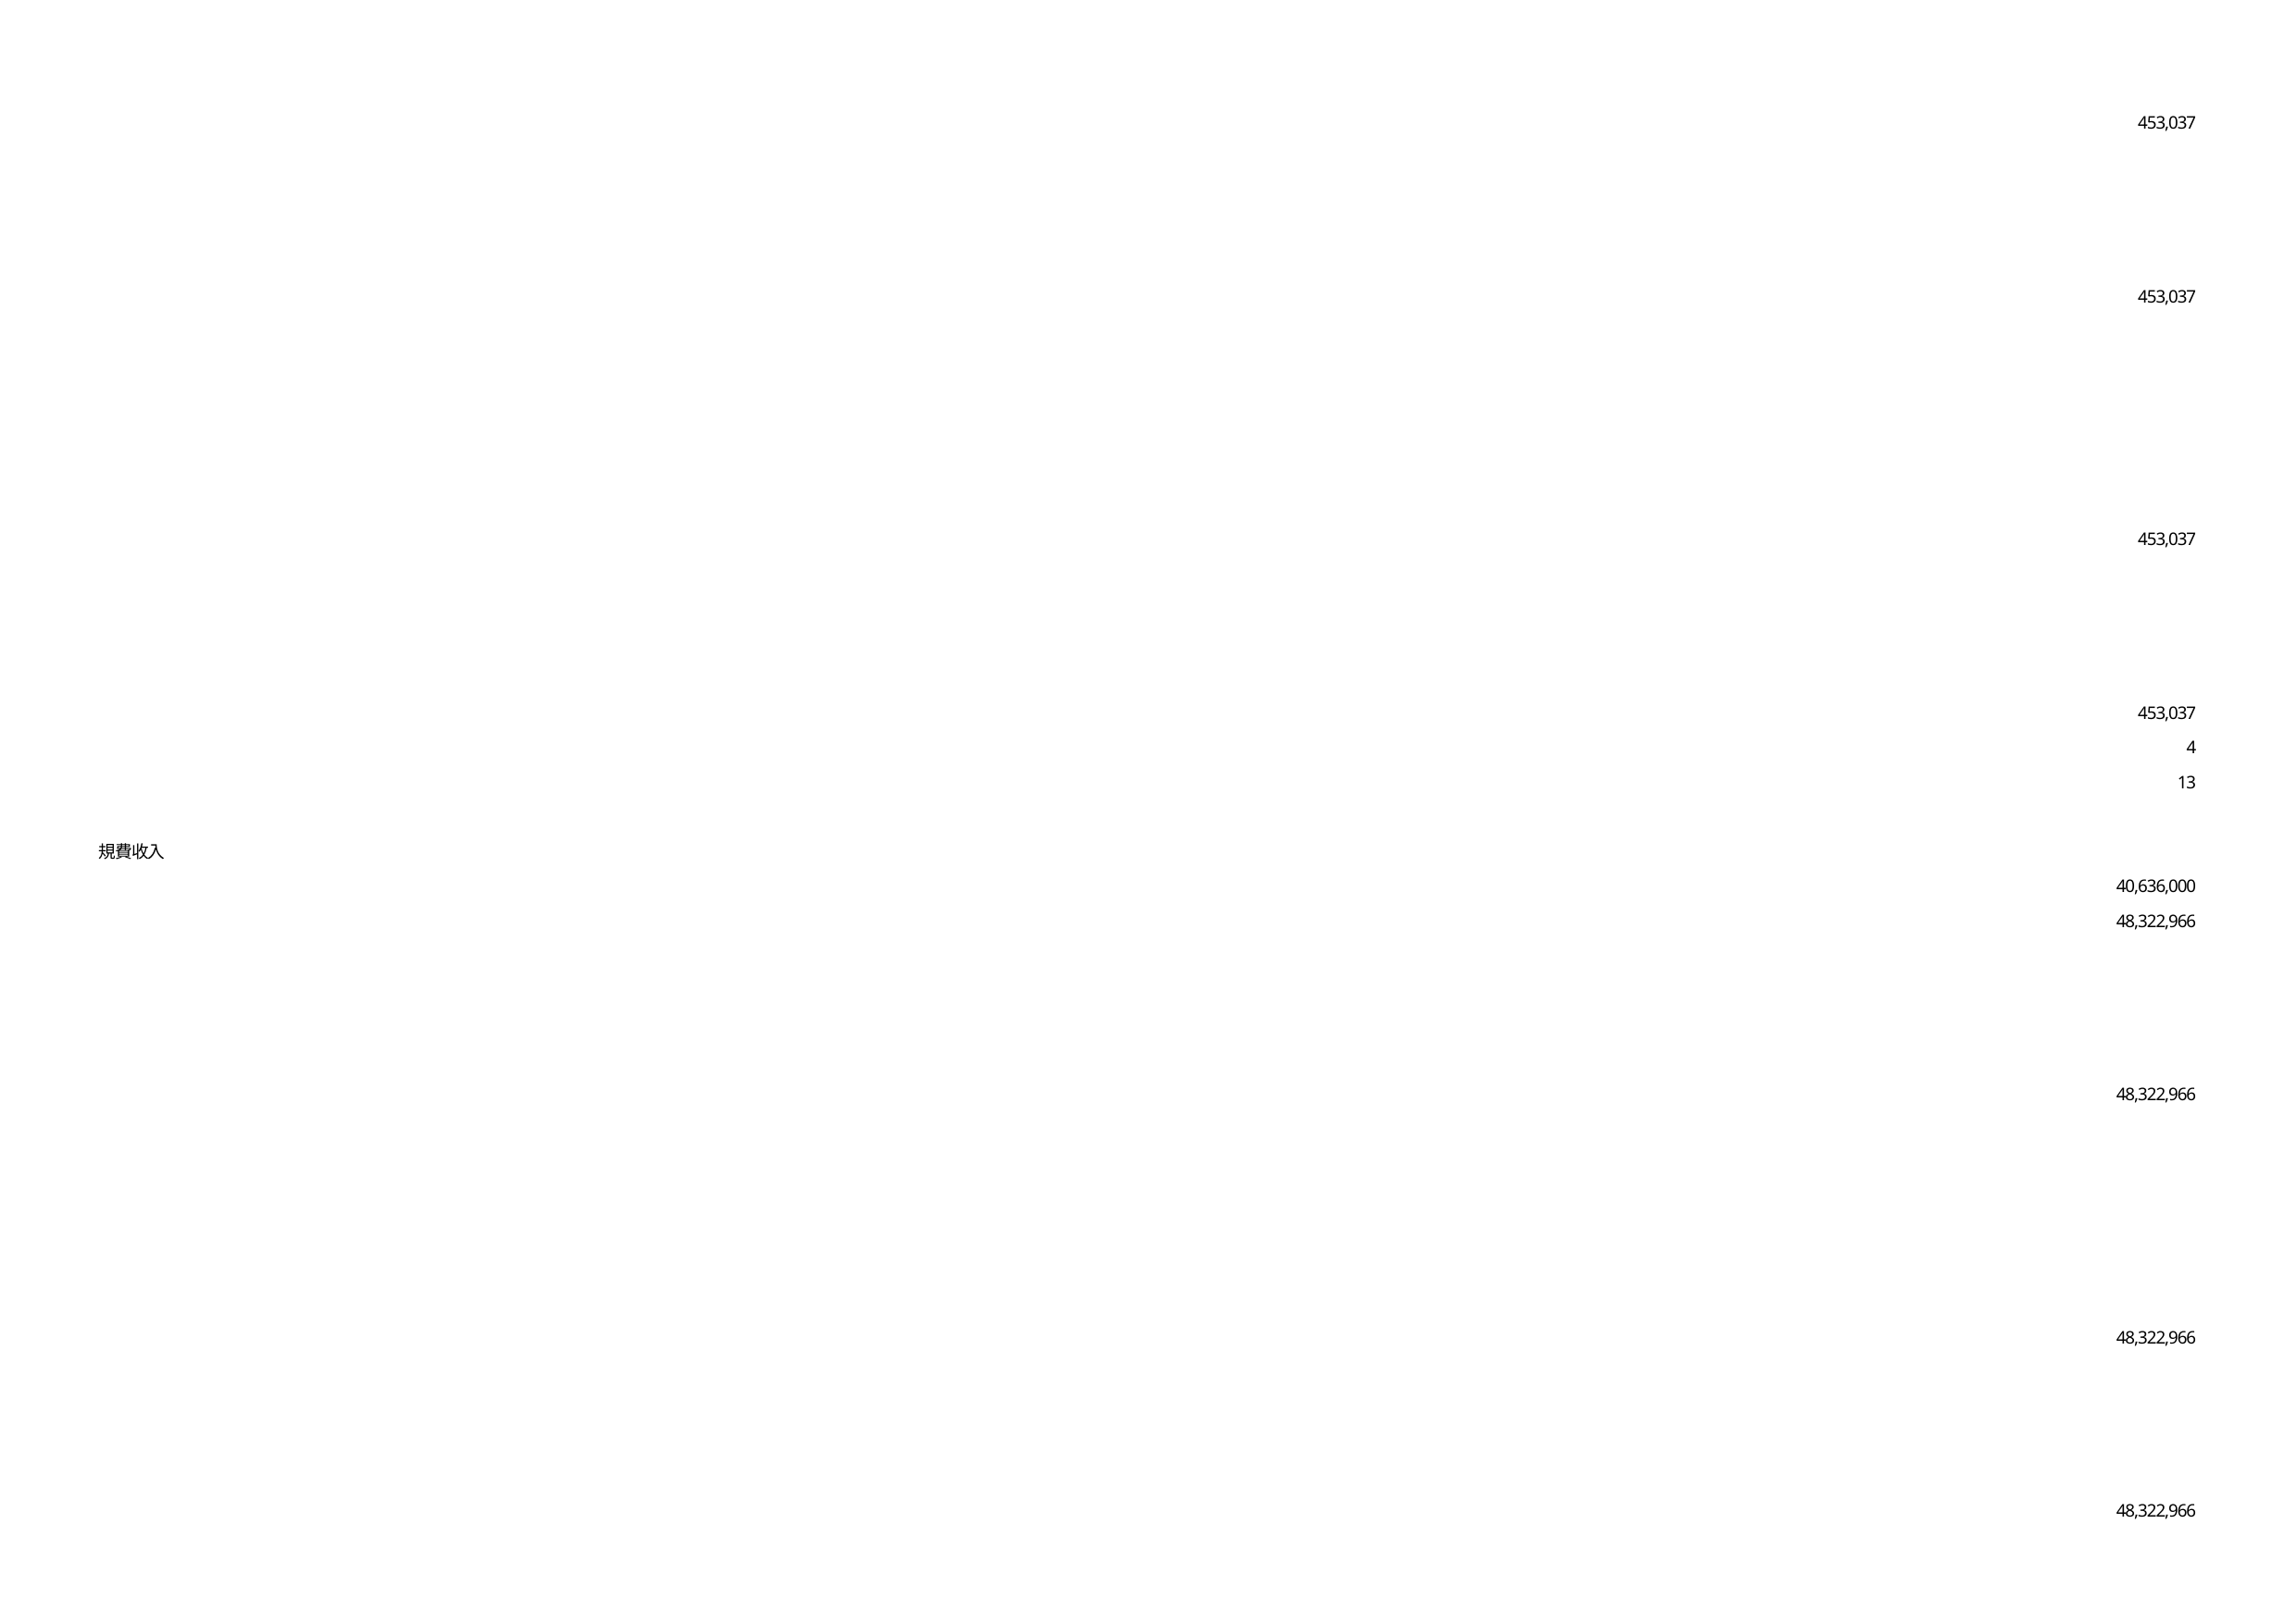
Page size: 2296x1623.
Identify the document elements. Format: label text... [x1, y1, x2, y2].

text 40,636,000 [98, 862, 2197, 897]
text 13 [98, 758, 2197, 793]
text 453,037 [98, 688, 2197, 724]
text 453,037 [98, 99, 2197, 133]
text 453,037 [98, 515, 2197, 550]
text 48,322,966 [98, 1071, 2197, 1105]
text 453,037 [98, 272, 2197, 307]
text 48,322,966 [98, 1487, 2197, 1521]
text 規費收入 [98, 827, 2197, 862]
text 4 [98, 724, 2197, 758]
text 48,322,966 [98, 1313, 2197, 1348]
text 48,322,966 [98, 897, 2197, 932]
